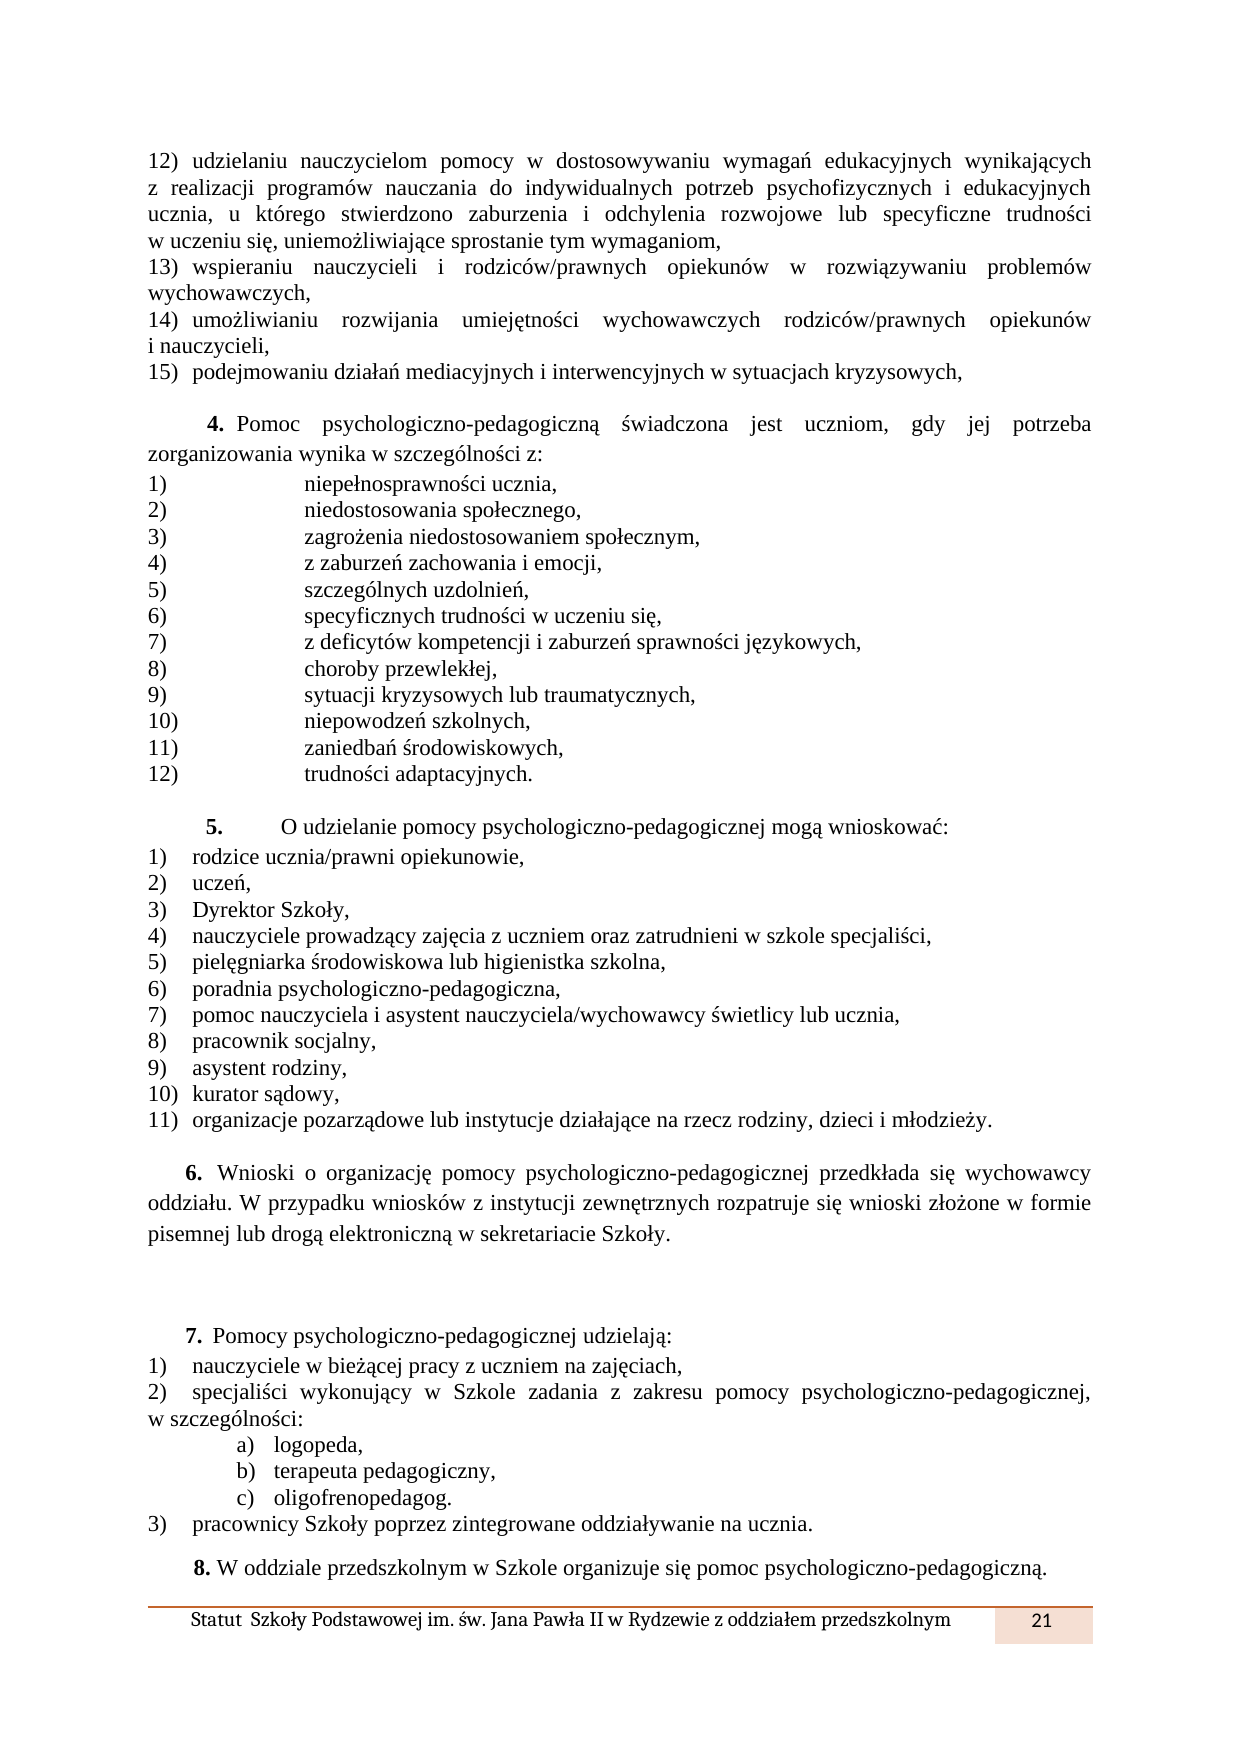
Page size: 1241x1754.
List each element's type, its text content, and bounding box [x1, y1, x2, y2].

list Dyrektor Szkoły, [148, 896, 1093, 922]
list pracownicy Szkoły poprzez zintegrowane oddziaływanie na ucznia. [148, 1510, 1093, 1536]
list sytuacji kryzysowych lub traumatycznych, [148, 681, 1093, 707]
list umożliwianiu rozwijania umiejętności wychowawczych rodziców/prawnych opiekunów i nauczycieli, [148, 306, 1093, 358]
list pielęgniarka środowiskowa lub higienistka szkolna, [148, 948, 1093, 975]
list pomoc nauczyciela i asystent nauczyciela/wychowawcy świetlicy lub ucznia, [148, 1001, 1093, 1027]
list organizacje pozarządowe lub instytucje działające na rzecz rodziny, dzieci i młodzieży. [148, 1107, 1093, 1133]
list logopeda, [236, 1431, 1093, 1457]
list rodzice ucznia/prawni opiekunowie, [148, 843, 1093, 869]
list poradnia psychologiczno-pedagogiczna, [148, 975, 1093, 1001]
list nauczyciele prowadzący zajęcia z uczniem oraz zatrudnieni w szkole specjaliści, [148, 922, 1093, 948]
list niepowodzeń szkolnych, [148, 707, 1093, 734]
list z zaburzeń zachowania i emocji, [148, 549, 1093, 576]
list oligofrenopedagog. [236, 1484, 1093, 1510]
list specjaliści wykonujący w Szkole zadania z zakresu pomocy psychologiczno-pedagogicznej, w szczególności: [148, 1378, 1093, 1431]
list O udzielanie pomocy psychologiczno-pedagogicznej mogą wnioskować: [206, 813, 1093, 839]
list uczeń, [148, 869, 1093, 896]
list zagrożenia niedostosowaniem społecznym, [148, 523, 1093, 549]
list asystent rodziny, [148, 1054, 1093, 1080]
list specyficznych trudności w uczeniu się, [148, 602, 1093, 628]
list podejmowaniu działań mediacyjnych i interwencyjnych w sytuacjach kryzysowych, [148, 358, 1093, 385]
list z deficytów kompetencji i zaburzeń sprawności językowych, [148, 628, 1093, 655]
list Pomocy psychologiczno-pedagogicznej udzielają: [148, 1322, 1093, 1348]
list wspieraniu nauczycieli i rodziców/prawnych opiekunów w rozwiązywaniu problemów wychowawczych, [148, 253, 1093, 306]
list zaniedbań środowiskowych, [148, 734, 1093, 760]
text 8. W oddziale przedszkolnym w Szkole organizuje się pomoc psychologiczno-pedagogiczną. [148, 1554, 1093, 1580]
list niepełnosprawności ucznia, [148, 470, 1093, 497]
list kurator sądowy, [148, 1080, 1093, 1107]
list udzielaniu nauczycielom pomocy w dostosowywaniu wymagań edukacyjnych wynikających z realizacji programów nauczania do indywidualnych potrzeb psychofizycznych i edukacyjnych ucznia, u którego stwierdzono zaburzenia i odchylenia rozwojowe lub specyficzne trudności w uczeniu się, uniemożliwiające sprostanie tym wymaganiom, [148, 148, 1093, 253]
list pracownik socjalny, [148, 1027, 1093, 1054]
list szczególnych uzdolnień, [148, 576, 1093, 602]
list terapeuta pedagogiczny, [236, 1457, 1093, 1484]
list niedostosowania społecznego, [148, 497, 1093, 523]
list trudności adaptacyjnych. [148, 760, 1093, 786]
list Wnioski o organizację pomocy psychologiczno-pedagogicznej przedkłada się wychowawcy oddziału. W przypadku wniosków z instytucji zewnętrznych rozpatruje się wnioski złożone w formie pisemnej lub drogą elektroniczną w sekretariacie Szkoły. [148, 1159, 1093, 1246]
list nauczyciele w bieżącej pracy z uczniem na zajęciach, [148, 1352, 1093, 1378]
list Pomoc psychologiczno-pedagogiczną świadczona jest uczniom, gdy jej potrzeba zorganizowania wynika w szczególności z: [148, 410, 1093, 466]
list choroby przewlekłej, [148, 655, 1093, 681]
